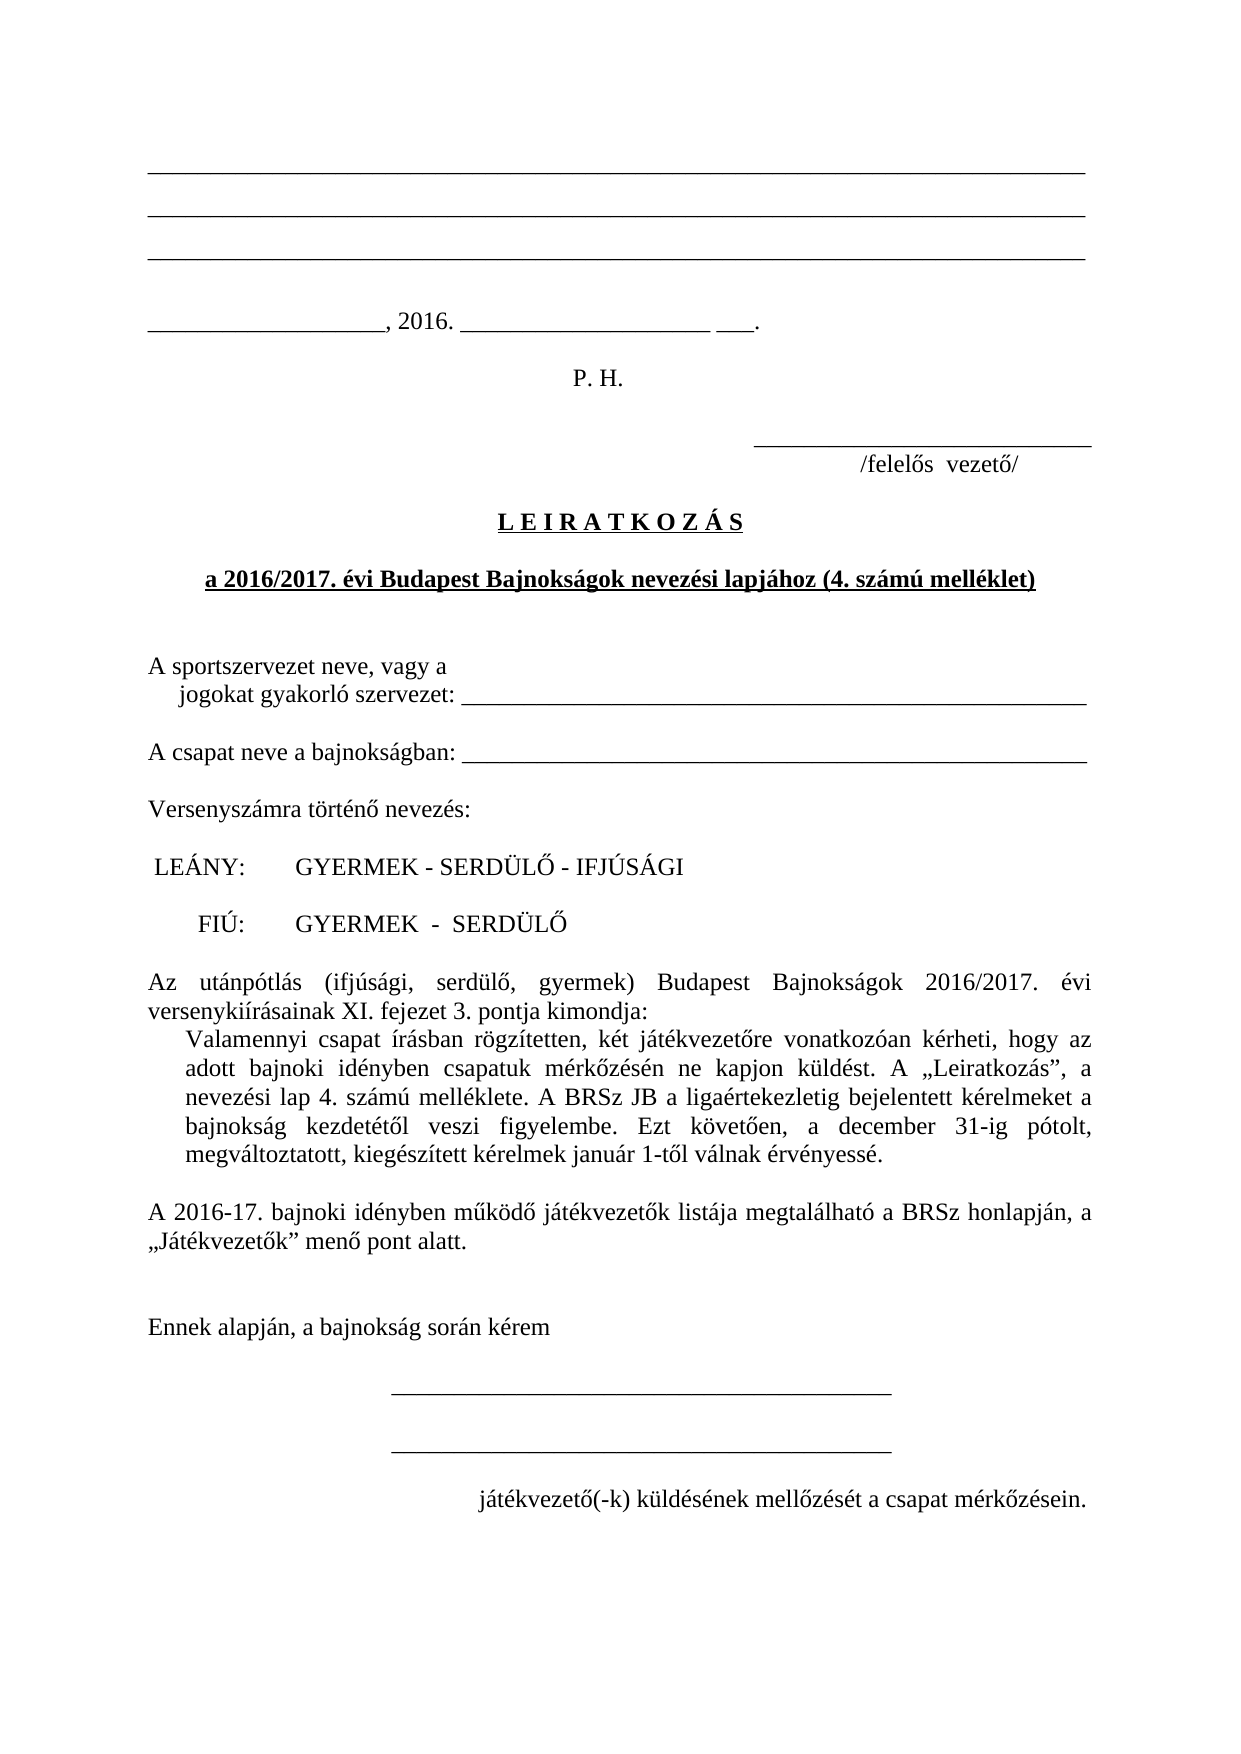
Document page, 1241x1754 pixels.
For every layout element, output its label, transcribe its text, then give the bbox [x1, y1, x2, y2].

text A csapat neve a bajnokságban: __________________________________________________ [148, 737, 1093, 766]
text jogokat gyakorló szervezet: __________________________________________________ [148, 679, 1093, 708]
text Ennek alapján, a bajnokság során kérem [148, 1312, 1093, 1341]
text ___________________, 2016. ____________________ ___. [148, 306, 1093, 334]
text a 2016/2017. évi Budapest Bajnokságok nevezési lapjához (4. számú melléklet) [148, 564, 1093, 593]
text LEÁNY: GYERMEK - SERDÜLŐ - IFJÚSÁGI [148, 852, 1093, 881]
text A 2016-17. bajnoki idényben működő játékvezetők listája megtalálható a BRSz honlapján, a „Játékvezetők” menő pont alatt. [148, 1197, 1093, 1254]
text Valamennyi csapat írásban rögzítetten, két játékvezetőre vonatkozóan kérheti, hogy az adott bajnoki idényben csapatuk mérkőzésén ne kapjon küldést. A „Leiratkozás”, a nevezési lap 4. számú melléklete. A BRSz JB a ligaértekezletig bejelentett kérelmeket a bajnokság kezdetétől veszi figyelembe. Ezt követően, a december 31-ig pótolt, megváltoztatott, kiegészített kérelmek január 1-től válnak érvényessé. [148, 1024, 1093, 1168]
text L E I R A T K O Z Á S [148, 507, 1093, 536]
text P. H. [148, 363, 1093, 392]
text ___________________________________________________________________________ [148, 234, 1093, 263]
text ___________________________________________________________________________ [148, 191, 1093, 219]
text ___________________________________________________________________________ [148, 148, 1093, 176]
text ___________________________ [148, 421, 1093, 449]
text A sportszervezet neve, vagy a [148, 651, 1093, 679]
text ________________________________________ [148, 1427, 1093, 1456]
text Az utánpótlás (ifjúsági, serdülő, gyermek) Budapest Bajnokságok 2016/2017. évi versenykiírásainak XI. fejezet 3. pontja kimondja: [148, 967, 1093, 1024]
text Versenyszámra történő nevezés: [148, 794, 1093, 823]
text ________________________________________ [148, 1369, 1093, 1398]
text FIÚ: GYERMEK - SERDÜLŐ [148, 909, 1093, 938]
text /felelős vezető/ [148, 449, 1093, 478]
text játékvezető(-k) küldésének mellőzését a csapat mérkőzésein. [148, 1484, 1093, 1513]
